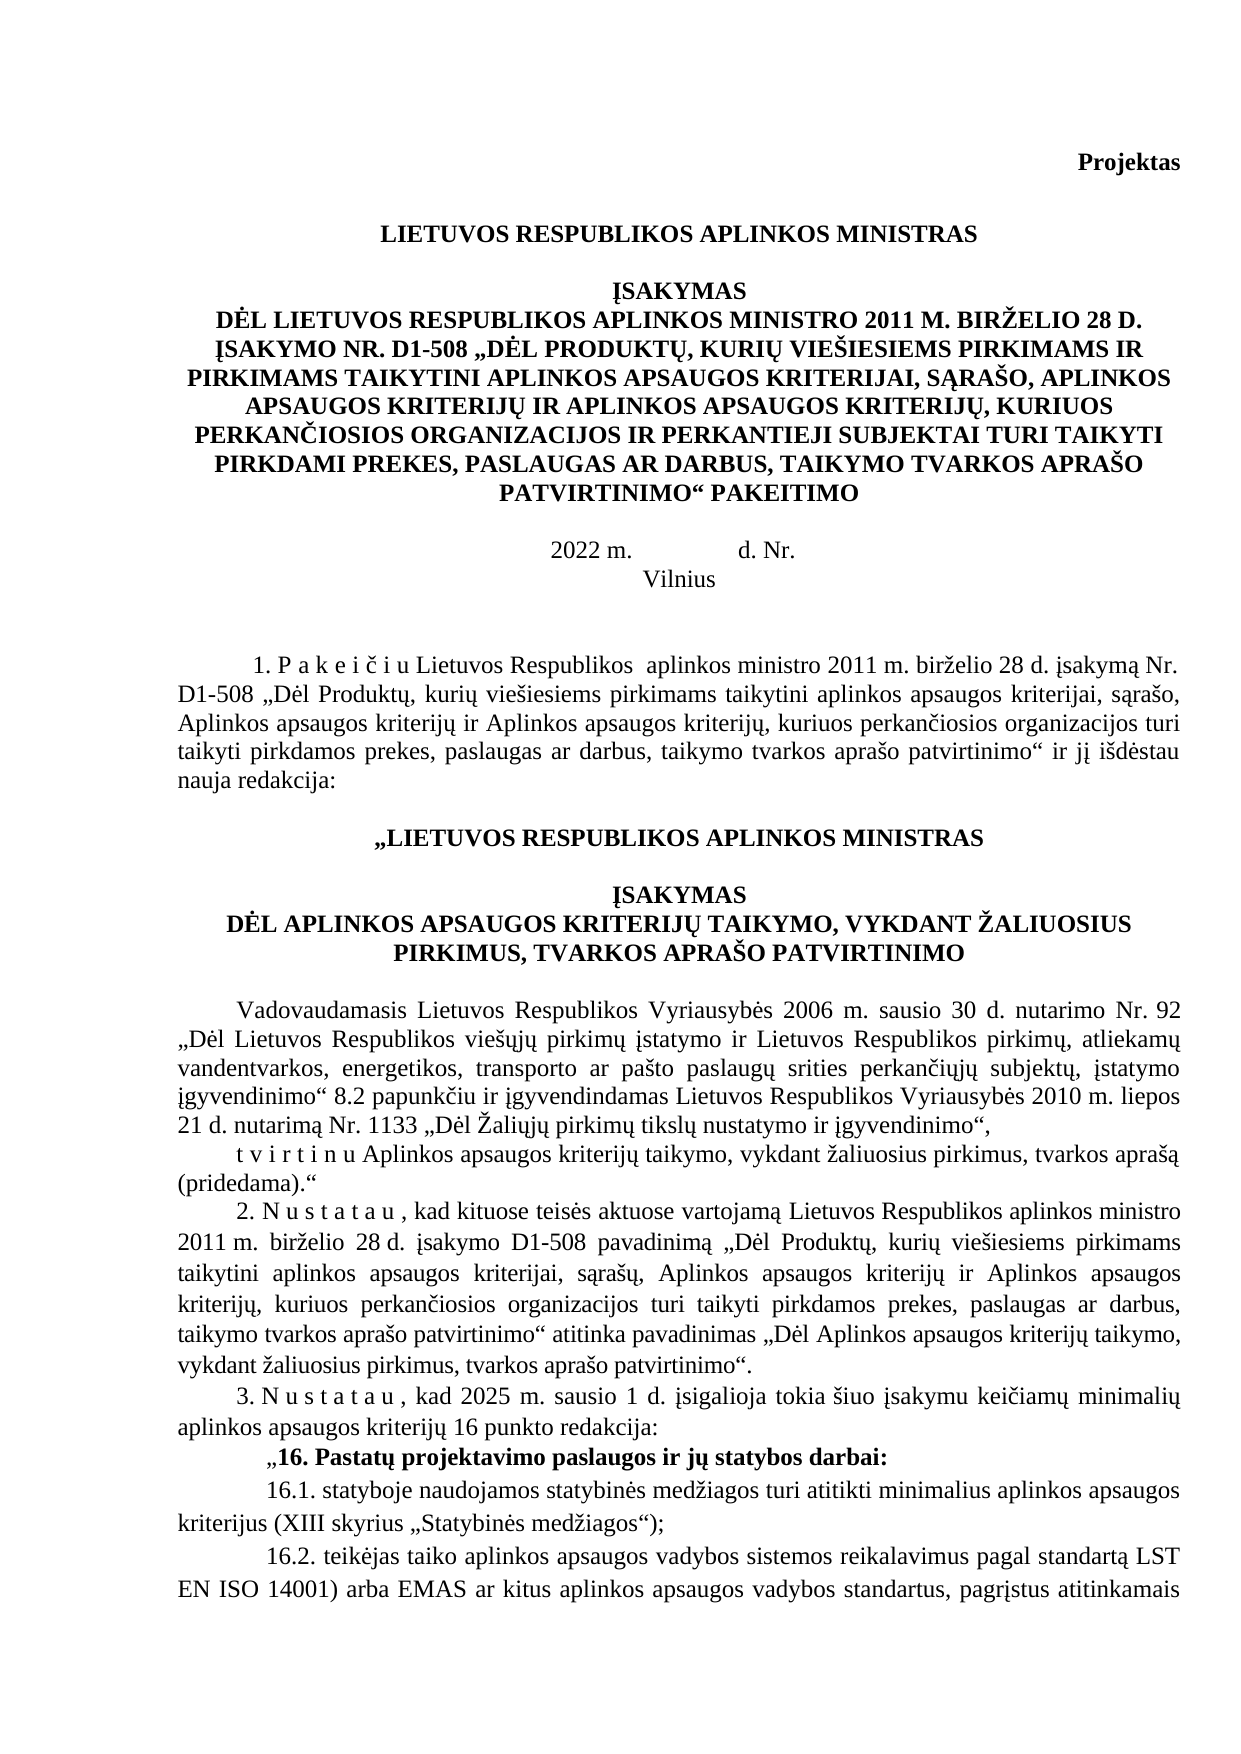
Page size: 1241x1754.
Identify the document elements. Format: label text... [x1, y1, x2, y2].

text 3. Nustatau, kad 2025 m. sausio 1 d. įsigalioja tokia šiuo įsakymu keičiamų minimalių aplinkos apsaugos kriterijų 16 punkto redakcija: [177, 1381, 1181, 1440]
text ĮSAKYMAS [177, 880, 1181, 909]
text ĮSAKYMAS [177, 276, 1181, 305]
text „16. Pastatų projektavimo paslaugos ir jų statybos darbai: [177, 1442, 1181, 1471]
text DĖL LIETUVOS RESPUBLIKOS APLINKOS MINISTRO 2011 M. BIRŽELIO 28 D. ĮSAKYMO NR. D1-508 „DĖL PRODUKTŲ, KURIŲ VIEŠIESIEMS PIRKIMAMS IR PIRKIMAMS TAIKYTINI APLINKOS APSAUGOS KRITERIJAI, SĄRAŠO, APLINKOS APSAUGOS KRITERIJŲ IR APLINKOS APSAUGOS KRITERIJŲ, KURIUOS PERKANČIOSIOS ORGANIZACIJOS IR PERKANTIEJI SUBJEKTAI TURI TAIKYTI PIRKDAMI PREKES, PASLAUGAS AR DARBUS, TAIKYMO TVARKOS APRAŠO PATVIRTINIMO“ PAKEITIMO [177, 305, 1181, 506]
text Projektas [1002, 147, 1181, 176]
text Vilnius [177, 564, 1181, 621]
text 16.1. statyboje naudojamos statybinės medžiagos turi atitikti minimalius aplinkos apsaugos kriterijus (XIII skyrius „Statybinės medžiagos“); [177, 1475, 1181, 1537]
text 16.2. teikėjas taiko aplinkos apsaugos vadybos sistemos reikalavimus pagal standartą LST EN ISO 14001) arba EMAS ar kitus aplinkos apsaugos vadybos standartus, pagrįstus atitinkamais [177, 1541, 1181, 1603]
text DĖL APLINKOS APSAUGOS KRITERIJŲ TAIKYMO, VYKDANT ŽALIUOSIUS PIRKIMUS, TVARKOS APRAŠO PATVIRTINIMO [177, 909, 1181, 966]
text „LIETUVOS RESPUBLIKOS APLINKOS MINISTRAS [177, 823, 1181, 851]
text t v i r t i n u Aplinkos apsaugos kriterijų taikymo, vykdant žaliuosius pirkimus, tvarkos aprašą (pridedama).“ [177, 1139, 1181, 1196]
text Vadovaudamasis Lietuvos Respublikos Vyriausybės 2006 m. sausio 30 d. nutarimo Nr. 92 „Dėl Lietuvos Respublikos viešųjų pirkimų įstatymo ir Lietuvos Respublikos pirkimų, atliekamų vandentvarkos, energetikos, transporto ar pašto paslaugų srities perkančiųjų subjektų, įstatymo įgyvendinimo“ 8.2 papunkčiu ir įgyvendindamas Lietuvos Respublikos Vyriausybės 2010 m. liepos 21 d. nutarimą Nr. 1133 „Dėl Žaliųjų pirkimų tikslų nustatymo ir įgyvendinimo“, [177, 995, 1181, 1139]
text LIETUVOS RESPUBLIKOS APLINKOS MINISTRAS [177, 219, 1181, 248]
text 1. P a k e i č i u Lietuvos Respublikos aplinkos ministro 2011 m. birželio 28 d. įsakymą Nr. D1-508 „Dėl Produktų, kurių viešiesiems pirkimams taikytini aplinkos apsaugos kriterijai, sąrašo, Aplinkos apsaugos kriterijų ir Aplinkos apsaugos kriterijų, kuriuos perkančiosios organizacijos turi taikyti pirkdamos prekes, paslaugas ar darbus, taikymo tvarkos aprašo patvirtinimo“ ir jį išdėstau nauja redakcija: [177, 650, 1181, 794]
text 2. Nustatau, kad kituose teisės aktuose vartojamą Lietuvos Respublikos aplinkos ministro 2011 m. birželio 28 d. įsakymo D1-508 pavadinimą „Dėl Produktų, kurių viešiesiems pirkimams taikytini aplinkos apsaugos kriterijai, sąrašų, Aplinkos apsaugos kriterijų ir Aplinkos apsaugos kriterijų, kuriuos perkančiosios organizacijos turi taikyti pirkdamos prekes, paslaugas ar darbus, taikymo tvarkos aprašo patvirtinimo“ atitinka pavadinimas „Dėl Aplinkos apsaugos kriterijų taikymo, vykdant žaliuosius pirkimus, tvarkos aprašo patvirtinimo“. [177, 1196, 1181, 1379]
text 2022 m. d. Nr. [177, 535, 1181, 564]
